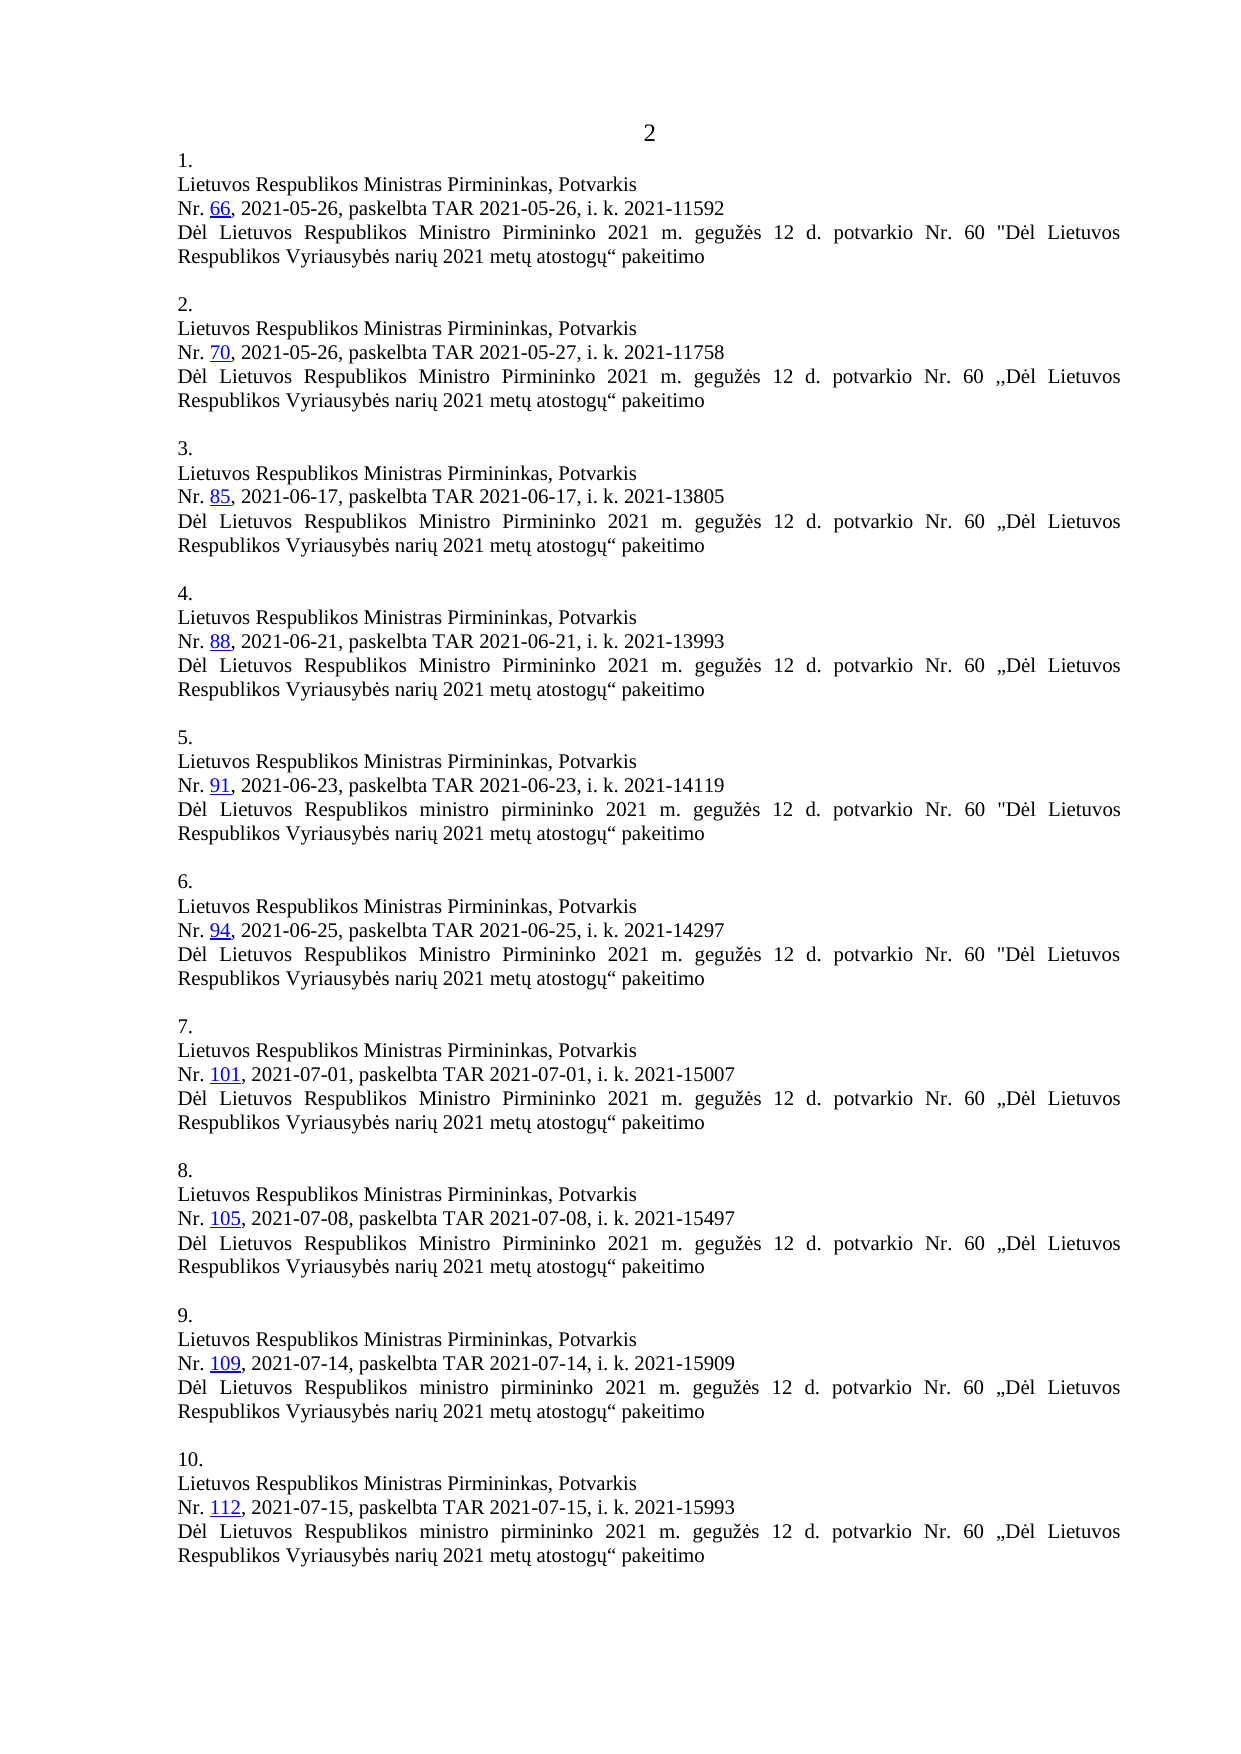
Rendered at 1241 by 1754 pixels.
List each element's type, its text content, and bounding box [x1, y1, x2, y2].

text Lietuvos Respublikos Ministras Pirmininkas, Potvarkis [177, 172, 1122, 196]
text 7. [177, 1014, 1122, 1038]
text Dėl Lietuvos Respublikos Ministro Pirmininko 2021 m. gegužės 12 d. potvarkio Nr. 60 „Dėl Lietuvos Respublikos Vyriausybės narių 2021 metų atostogų“ pakeitimo [177, 653, 1122, 701]
text Dėl Lietuvos Respublikos Ministro Pirmininko 2021 m. gegužės 12 d. potvarkio Nr. 60 „Dėl Lietuvos Respublikos Vyriausybės narių 2021 metų atostogų“ pakeitimo [177, 508, 1122, 557]
text 3. [177, 436, 1122, 460]
text Lietuvos Respublikos Ministras Pirmininkas, Potvarkis [177, 749, 1122, 773]
text Dėl Lietuvos Respublikos Ministro Pirmininko 2021 m. gegužės 12 d. potvarkio Nr. 60 "Dėl Lietuvos Respublikos Vyriausybės narių 2021 metų atostogų“ pakeitimo [177, 220, 1122, 268]
text Nr. 88, 2021-06-21, paskelbta TAR 2021-06-21, i. k. 2021-13993 [177, 629, 1122, 653]
text Lietuvos Respublikos Ministras Pirmininkas, Potvarkis [177, 1471, 1122, 1495]
text Lietuvos Respublikos Ministras Pirmininkas, Potvarkis [177, 1327, 1122, 1351]
text 8. [177, 1158, 1122, 1182]
text Nr. 105, 2021-07-08, paskelbta TAR 2021-07-08, i. k. 2021-15497 [177, 1206, 1122, 1230]
text Nr. 66, 2021-05-26, paskelbta TAR 2021-05-26, i. k. 2021-11592 [177, 196, 1122, 220]
text 2. [177, 292, 1122, 316]
text Nr. 101, 2021-07-01, paskelbta TAR 2021-07-01, i. k. 2021-15007 [177, 1062, 1122, 1086]
text Lietuvos Respublikos Ministras Pirmininkas, Potvarkis [177, 1182, 1122, 1206]
text 4. [177, 581, 1122, 605]
text Dėl Lietuvos Respublikos Ministro Pirmininko 2021 m. gegužės 12 d. potvarkio Nr. 60 ,,Dėl Lietuvos Respublikos Vyriausybės narių 2021 metų atostogų“ pakeitimo [177, 364, 1122, 412]
text Dėl Lietuvos Respublikos Ministro Pirmininko 2021 m. gegužės 12 d. potvarkio Nr. 60 „Dėl Lietuvos Respublikos Vyriausybės narių 2021 metų atostogų“ pakeitimo [177, 1230, 1122, 1278]
text 1. [177, 148, 1122, 172]
text Lietuvos Respublikos Ministras Pirmininkas, Potvarkis [177, 605, 1122, 629]
text Nr. 85, 2021-06-17, paskelbta TAR 2021-06-17, i. k. 2021-13805 [177, 484, 1122, 508]
text Lietuvos Respublikos Ministras Pirmininkas, Potvarkis [177, 316, 1122, 340]
text Lietuvos Respublikos Ministras Pirmininkas, Potvarkis [177, 1038, 1122, 1062]
text Dėl Lietuvos Respublikos ministro pirmininko 2021 m. gegužės 12 d. potvarkio Nr. 60 „Dėl Lietuvos Respublikos Vyriausybės narių 2021 metų atostogų“ pakeitimo [177, 1375, 1122, 1423]
text Lietuvos Respublikos Ministras Pirmininkas, Potvarkis [177, 893, 1122, 918]
text Nr. 91, 2021-06-23, paskelbta TAR 2021-06-23, i. k. 2021-14119 [177, 773, 1122, 797]
text Nr. 94, 2021-06-25, paskelbta TAR 2021-06-25, i. k. 2021-14297 [177, 918, 1122, 942]
text 10. [177, 1447, 1122, 1471]
text 5. [177, 725, 1122, 749]
text Nr. 112, 2021-07-15, paskelbta TAR 2021-07-15, i. k. 2021-15993 [177, 1495, 1122, 1519]
text Dėl Lietuvos Respublikos Ministro Pirmininko 2021 m. gegužės 12 d. potvarkio Nr. 60 "Dėl Lietuvos Respublikos Vyriausybės narių 2021 metų atostogų“ pakeitimo [177, 942, 1122, 990]
text Nr. 70, 2021-05-26, paskelbta TAR 2021-05-27, i. k. 2021-11758 [177, 340, 1122, 364]
text 6. [177, 869, 1122, 893]
text Dėl Lietuvos Respublikos Ministro Pirmininko 2021 m. gegužės 12 d. potvarkio Nr. 60 „Dėl Lietuvos Respublikos Vyriausybės narių 2021 metų atostogų“ pakeitimo [177, 1086, 1122, 1134]
text Nr. 109, 2021-07-14, paskelbta TAR 2021-07-14, i. k. 2021-15909 [177, 1351, 1122, 1375]
text Dėl Lietuvos Respublikos ministro pirmininko 2021 m. gegužės 12 d. potvarkio Nr. 60 „Dėl Lietuvos Respublikos Vyriausybės narių 2021 metų atostogų“ pakeitimo [177, 1519, 1122, 1567]
text Lietuvos Respublikos Ministras Pirmininkas, Potvarkis [177, 460, 1122, 484]
text Dėl Lietuvos Respublikos ministro pirmininko 2021 m. gegužės 12 d. potvarkio Nr. 60 "Dėl Lietuvos Respublikos Vyriausybės narių 2021 metų atostogų“ pakeitimo [177, 797, 1122, 845]
text 9. [177, 1303, 1122, 1327]
